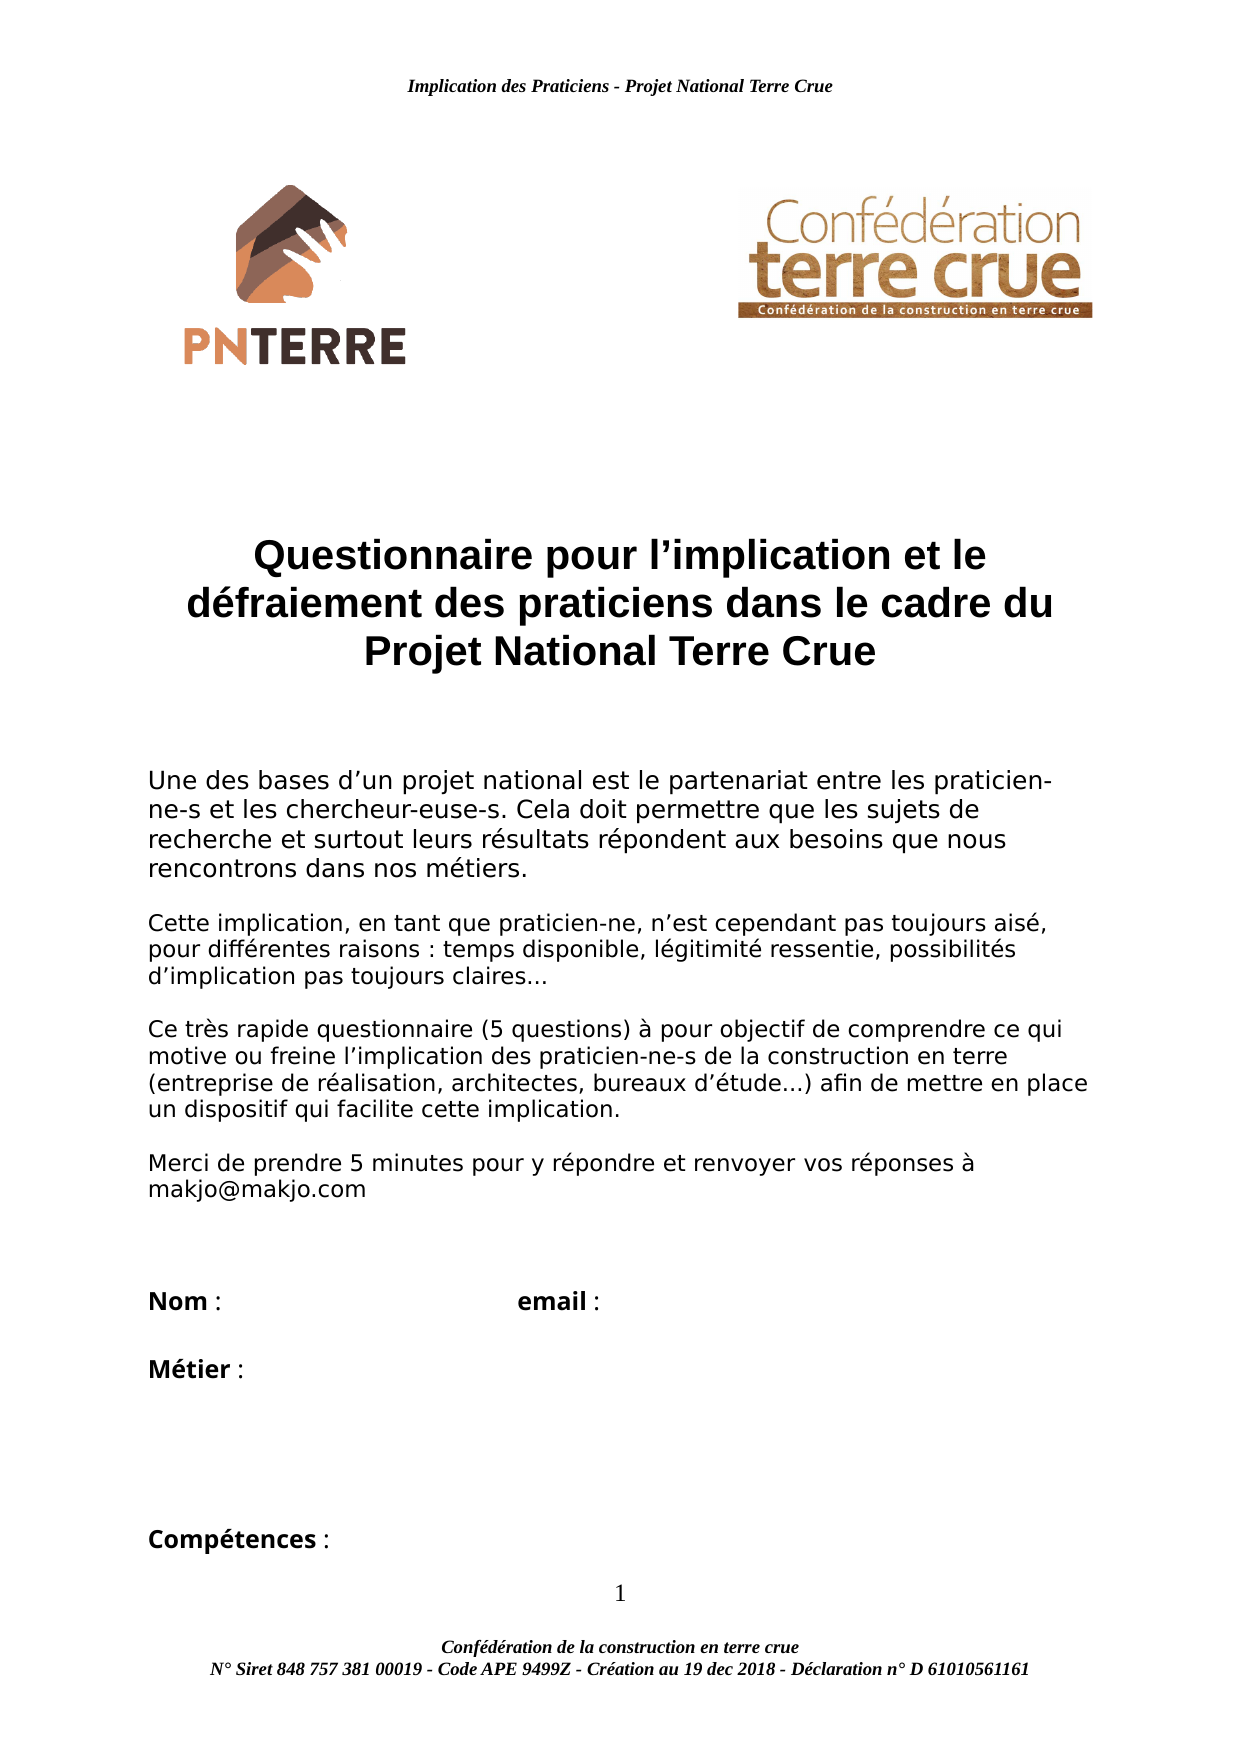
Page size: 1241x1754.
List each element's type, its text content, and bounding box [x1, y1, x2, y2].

text Une des bases d’un projet national est le partenariat entre les praticien-ne-s et les chercheur-euse-s. Cela doit permettre que les sujets de recherche et surtout leurs résultats répondent aux besoins que nous rencontrons dans nos métiers. [148, 766, 1092, 883]
text Compétences : [148, 1522, 1092, 1556]
text Merci de prendre 5 minutes pour y répondre et renvoyer vos réponses à makjo@makjo.com [148, 1150, 1092, 1203]
text Ce très rapide questionnaire (5 questions) à pour objectif de comprendre ce qui motive ou freine l’implication des praticien-ne-s de la construction en terre (entreprise de réalisation, architectes, bureaux d’étude...) afin de mettre en place un dispositif qui facilite cette implication. [148, 1016, 1092, 1123]
picture [147, 149, 443, 401]
text Métier : [148, 1351, 1092, 1385]
text Nom : email : [148, 1283, 1092, 1317]
text Cette implication, en tant que praticien-ne, n’est cependant pas toujours aisé, pour différentes raisons : temps disponible, légitimité ressentie, possibilités d’implication pas toujours claires... [148, 910, 1092, 990]
title Questionnaire pour l’implication et le défraiement des praticiens dans le cadre du Projet National Terre Crue [148, 530, 1092, 674]
